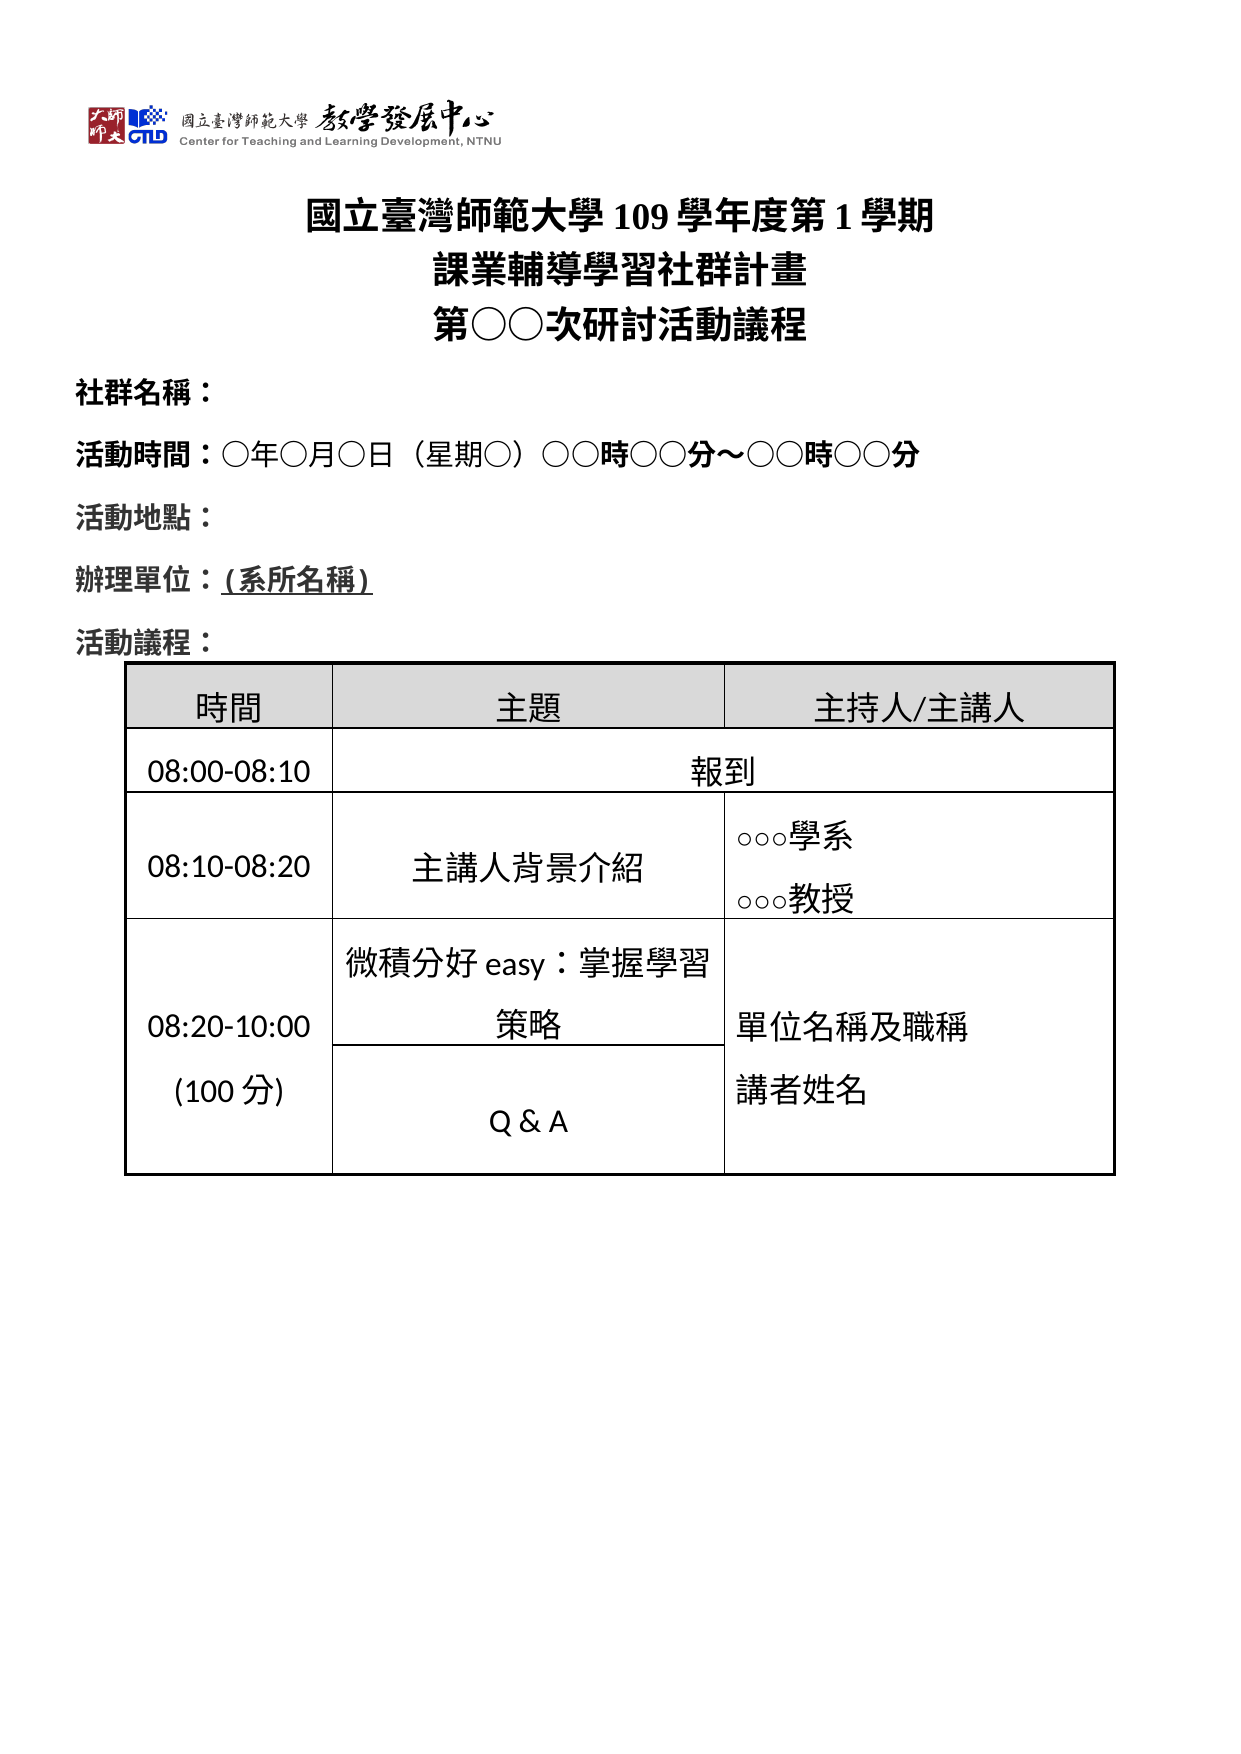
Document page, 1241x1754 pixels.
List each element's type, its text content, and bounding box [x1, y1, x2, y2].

text 第○○次研討活動議程 [75, 294, 1165, 349]
table_header 時間 [127, 665, 332, 727]
table_cell 08:00-08:10 [127, 729, 332, 791]
table_cell 08:20-10:00 (100分) [127, 919, 332, 1173]
table_cell 微積分好easy：掌握學習策略 [333, 919, 724, 1044]
table_header 主題 [333, 665, 724, 727]
table_cell 主講人背景介紹 [333, 793, 724, 918]
text 國立臺灣師範大學109學年度第1學期 [75, 186, 1165, 240]
text 活動地點： [75, 474, 1165, 536]
table_cell 報到 [333, 729, 1113, 791]
text 活動議程： [75, 599, 1165, 661]
table_cell 08:10-08:20 [127, 793, 332, 918]
table_cell Q & A [333, 1046, 724, 1173]
text 課業輔導學習社群計畫 [75, 240, 1165, 294]
table_header 主持人/主講人 [725, 665, 1113, 727]
table_cell ○○○學系 ○○○教授 [725, 793, 1113, 918]
table_cell 單位名稱及職稱 講者姓名 [725, 919, 1113, 1173]
text 社群名稱： [75, 349, 1165, 411]
text 活動時間：○年○月○日（星期○）○○時○○分～○○時○○分 [75, 411, 1165, 474]
text 辦理單位：(系所名稱) [75, 536, 1165, 599]
